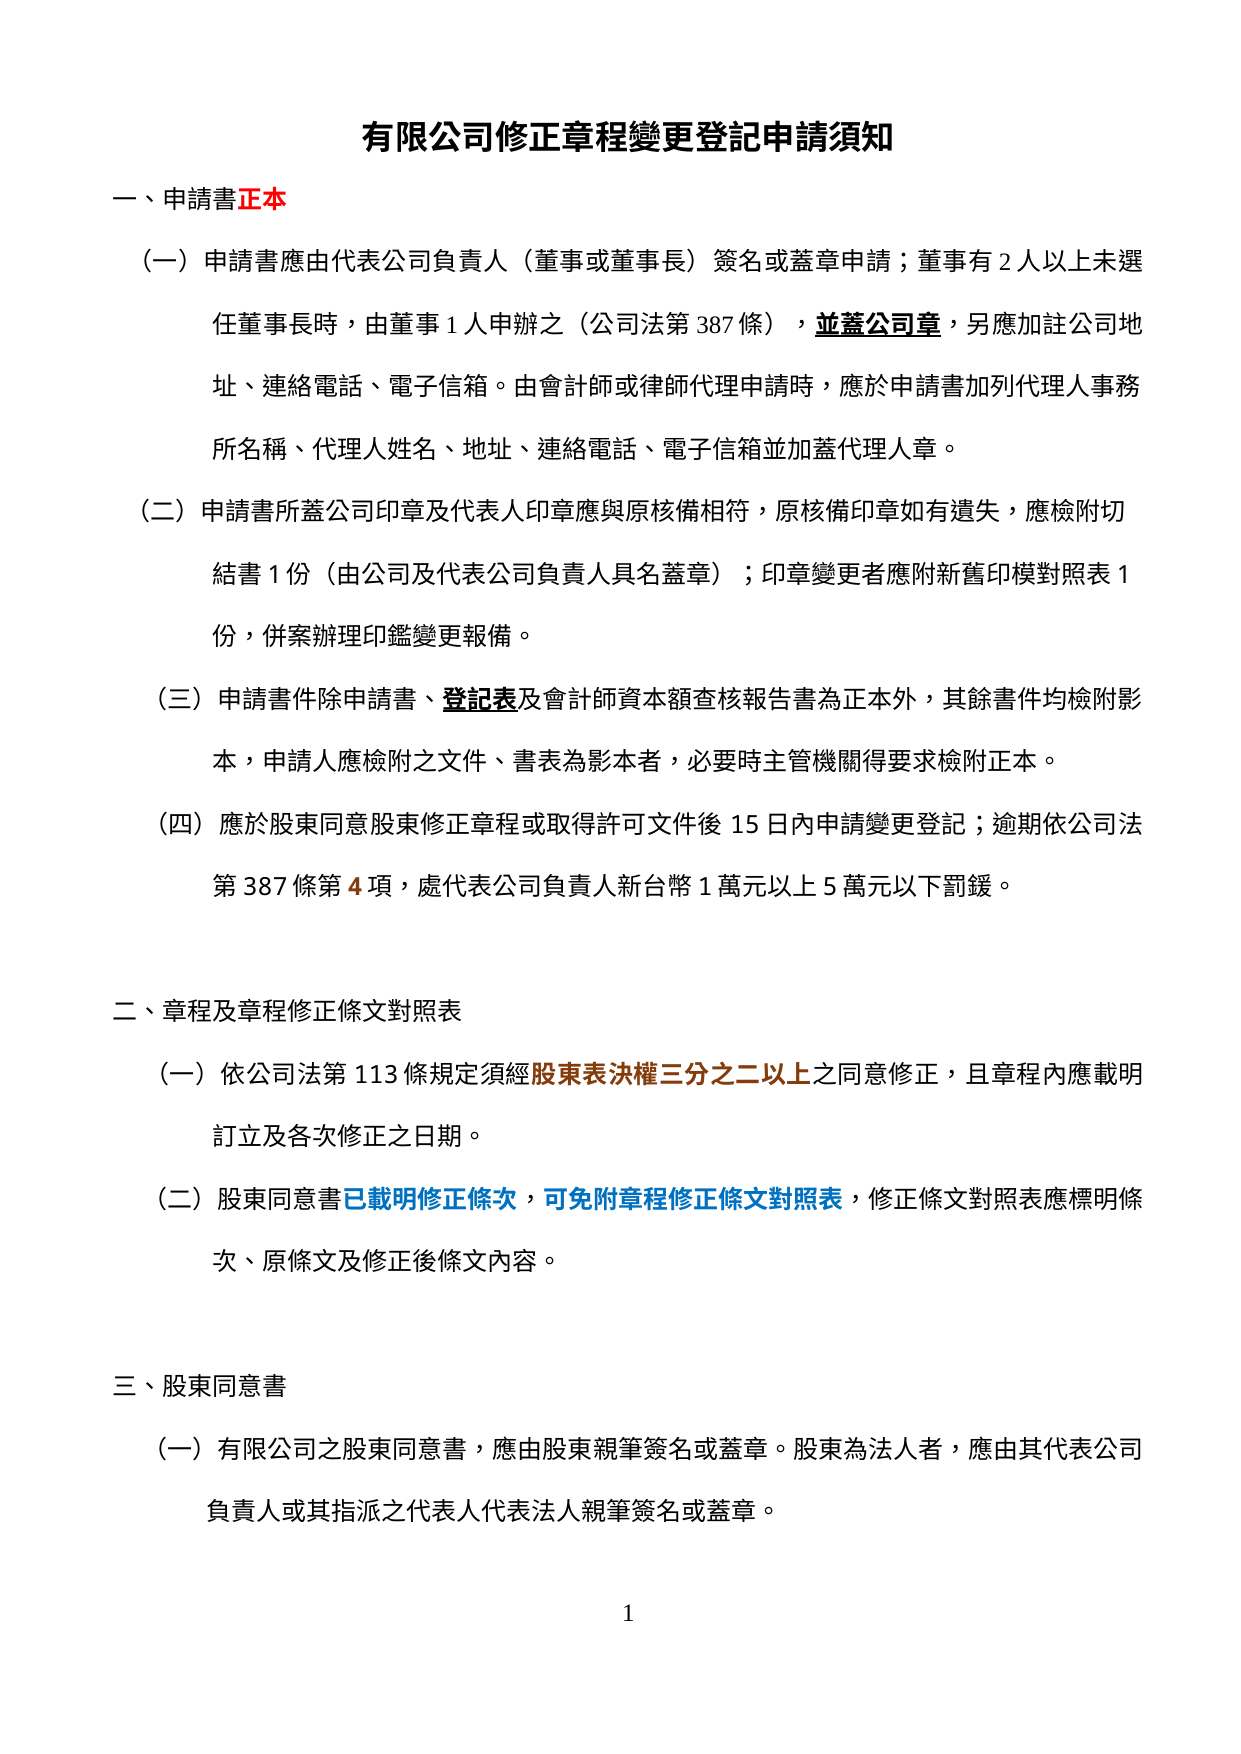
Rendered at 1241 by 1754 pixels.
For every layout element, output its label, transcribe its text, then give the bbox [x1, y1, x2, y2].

text （二）股東同意書已載明修正條次，可免附章程修正條文對照表，修正條文對照表應標明條次、原條文及修正後條文內容。 [112, 1156, 1144, 1281]
text （二）申請書所蓋公司印章及代表人印章應與原核備相符，原核備印章如有遺失，應檢附切結書1份（由公司及代表公司負責人具名蓋章）；印章變更者應附新舊印模對照表1份，併案辦理印鑑變更報備。 [112, 468, 1144, 656]
text （一）申請書應由代表公司負責人（董事或董事長）簽名或蓋章申請；董事有2人以上未選任董事長時，由董事1人申辦之（公司法第387條），並蓋公司章，另應加註公司地址、連絡電話、電子信箱。由會計師或律師代理申請時，應於申請書加列代理人事務所名稱、代理人姓名、地址、連絡電話、電子信箱並加蓋代理人章。 [112, 218, 1144, 468]
text 一、申請書正本 [112, 156, 1144, 218]
text （一）有限公司之股東同意書，應由股東親筆簽名或蓋章。股東為法人者，應由其代表公司負責人或其指派之代表人代表法人親筆簽名或蓋章。 [112, 1406, 1144, 1531]
text （三）申請書件除申請書、登記表及會計師資本額查核報告書為正本外，其餘書件均檢附影本，申請人應檢附之文件、書表為影本者，必要時主管機關得要求檢附正本。 [112, 656, 1144, 781]
text 有限公司修正章程變更登記申請須知 [112, 93, 1144, 156]
text 三、股東同意書 [112, 1343, 1144, 1406]
text （四）應於股東同意股東修正章程或取得許可文件後15日內申請變更登記；逾期依公司法第387條第4項，處代表公司負責人新台幣1萬元以上5萬元以下罰鍰。 [112, 781, 1144, 906]
text （一）依公司法第113條規定須經股東表決權三分之二以上之同意修正，且章程內應載明訂立及各次修正之日期。 [112, 1031, 1144, 1156]
text 二、章程及章程修正條文對照表 [112, 968, 1144, 1031]
